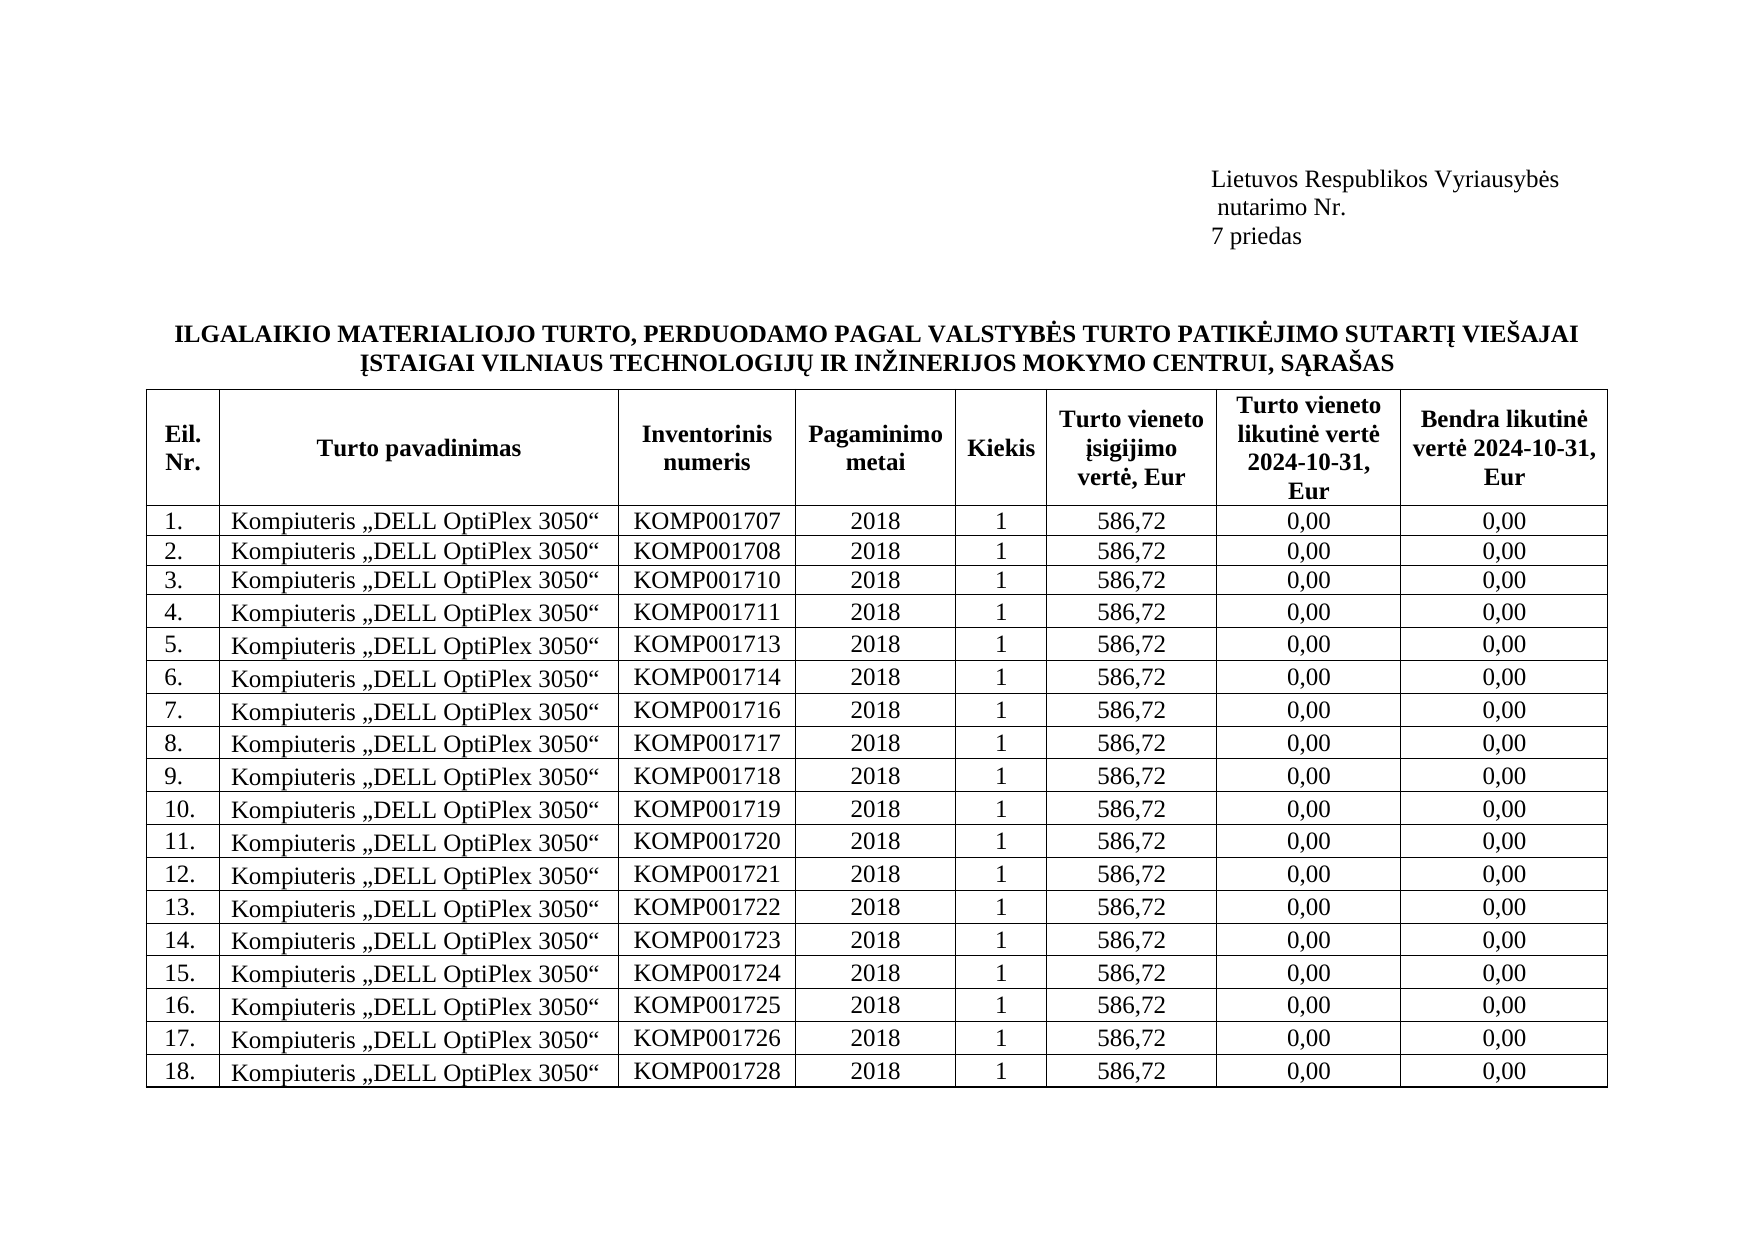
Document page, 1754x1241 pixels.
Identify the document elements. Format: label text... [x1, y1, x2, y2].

table_cell 586,72 [1047, 694, 1216, 726]
table_cell 2018 [796, 506, 955, 535]
table_cell 0,00 [1401, 506, 1607, 535]
table_cell 586,72 [1047, 956, 1216, 988]
table_cell 586,72 [1047, 595, 1216, 627]
table_cell 1 [956, 825, 1046, 857]
table_cell 10. [147, 792, 219, 824]
table_cell 2018 [796, 891, 955, 922]
table_cell 0,00 [1401, 989, 1607, 1021]
table_cell 0,00 [1401, 891, 1607, 922]
table_cell 0,00 [1217, 891, 1400, 922]
table_cell 586,72 [1047, 536, 1216, 564]
table_cell 0,00 [1217, 1022, 1400, 1054]
table_cell 586,72 [1047, 989, 1216, 1021]
table_cell Kompiuteris „DELL OptiPlex 3050“ [220, 595, 618, 627]
table_cell Kompiuteris „DELL OptiPlex 3050“ [220, 956, 618, 988]
table_cell Kompiuteris „DELL OptiPlex 3050“ [220, 727, 618, 758]
table_header Turto vieneto likutinė vertė 2024-10-31, Eur [1217, 390, 1400, 505]
table_cell 586,72 [1047, 661, 1216, 693]
table_cell 2018 [796, 1055, 955, 1086]
table_cell 0,00 [1217, 759, 1400, 791]
table_cell 2. [147, 536, 219, 564]
table_cell 586,72 [1047, 858, 1216, 889]
table_cell 1. [147, 506, 219, 535]
table_cell 586,72 [1047, 825, 1216, 857]
table_cell 13. [147, 891, 219, 922]
table_cell 15. [147, 956, 219, 988]
table_cell 0,00 [1401, 661, 1607, 693]
table_cell 0,00 [1217, 825, 1400, 857]
table_cell 586,72 [1047, 891, 1216, 922]
table_cell 2018 [796, 661, 955, 693]
table_cell 586,72 [1047, 1055, 1216, 1086]
table_cell 0,00 [1217, 661, 1400, 693]
table_cell KOMP001717 [619, 727, 795, 758]
table_cell 1 [956, 506, 1046, 535]
table_cell KOMP001726 [619, 1022, 795, 1054]
table_cell 16. [147, 989, 219, 1021]
table_cell 586,72 [1047, 506, 1216, 535]
table_cell 2018 [796, 536, 955, 564]
table_cell 0,00 [1217, 536, 1400, 564]
table_cell KOMP001721 [619, 858, 795, 889]
table_cell 6. [147, 661, 219, 693]
table_cell 586,72 [1047, 566, 1216, 594]
text ILGALAIKIO MATERIALIOJO TURTO, PERDUODAMO PAGAL VALSTYBĖS TURTO PATIKĖJIMO SUTARTĮ VIEŠAJAI ĮSTAIGAI VILNIAUS TECHNOLOGIJŲ IR INŽINERIJOS MOKYMO CENTRUI, SĄRAŠAS [118, 319, 1636, 377]
table_cell 1 [956, 628, 1046, 660]
table_cell Kompiuteris „DELL OptiPlex 3050“ [220, 891, 618, 922]
table_cell 586,72 [1047, 727, 1216, 758]
table_cell 0,00 [1401, 694, 1607, 726]
table_cell 0,00 [1401, 1055, 1607, 1086]
table_cell Kompiuteris „DELL OptiPlex 3050“ [220, 989, 618, 1021]
table_cell 1 [956, 595, 1046, 627]
table_header Bendra likutinė vertė 2024-10-31, Eur [1401, 390, 1607, 505]
table_cell 7. [147, 694, 219, 726]
table_cell 0,00 [1401, 628, 1607, 660]
table_cell Kompiuteris „DELL OptiPlex 3050“ [220, 1055, 618, 1086]
table_cell Kompiuteris „DELL OptiPlex 3050“ [220, 825, 618, 857]
table_cell 0,00 [1401, 792, 1607, 824]
table_cell 2018 [796, 759, 955, 791]
table_cell 1 [956, 727, 1046, 758]
table_cell 0,00 [1217, 694, 1400, 726]
table_cell KOMP001714 [619, 661, 795, 693]
table_cell 586,72 [1047, 792, 1216, 824]
table_cell 0,00 [1217, 506, 1400, 535]
table_cell 11. [147, 825, 219, 857]
table_cell Kompiuteris „DELL OptiPlex 3050“ [220, 759, 618, 791]
table_cell KOMP001713 [619, 628, 795, 660]
table_cell 1 [956, 891, 1046, 922]
table_header Pagaminimo metai [796, 390, 955, 505]
table_cell 0,00 [1401, 759, 1607, 791]
table_cell KOMP001723 [619, 924, 795, 955]
table_cell KOMP001718 [619, 759, 795, 791]
table_header Eil. Nr. [147, 390, 219, 505]
table_cell 2018 [796, 1022, 955, 1054]
table_cell 0,00 [1401, 825, 1607, 857]
table_cell 0,00 [1217, 595, 1400, 627]
table_cell 586,72 [1047, 1022, 1216, 1054]
table_cell 0,00 [1401, 536, 1607, 564]
table_header Turto vieneto įsigijimo vertė, Eur [1047, 390, 1216, 505]
table_cell 1 [956, 759, 1046, 791]
table_cell 0,00 [1217, 628, 1400, 660]
table_cell 18. [147, 1055, 219, 1086]
table_cell 1 [956, 924, 1046, 955]
table_cell Kompiuteris „DELL OptiPlex 3050“ [220, 792, 618, 824]
table_cell 2018 [796, 694, 955, 726]
table_cell 2018 [796, 924, 955, 955]
table_cell KOMP001708 [619, 536, 795, 564]
table_cell KOMP001719 [619, 792, 795, 824]
table_cell 1 [956, 956, 1046, 988]
table_cell 1 [956, 1055, 1046, 1086]
table_cell 1 [956, 661, 1046, 693]
table_cell KOMP001710 [619, 566, 795, 594]
table_cell Kompiuteris „DELL OptiPlex 3050“ [220, 506, 618, 535]
text Lietuvos Respublikos Vyriausybės nutarimo Nr. 7 priedas [1211, 164, 1636, 250]
table_cell Kompiuteris „DELL OptiPlex 3050“ [220, 536, 618, 564]
table_cell 8. [147, 727, 219, 758]
table_cell KOMP001720 [619, 825, 795, 857]
table_cell 3. [147, 566, 219, 594]
table_cell Kompiuteris „DELL OptiPlex 3050“ [220, 924, 618, 955]
table_cell 0,00 [1217, 989, 1400, 1021]
table_cell 1 [956, 792, 1046, 824]
table_cell Kompiuteris „DELL OptiPlex 3050“ [220, 628, 618, 660]
table_cell 2018 [796, 825, 955, 857]
table_header Turto pavadinimas [220, 390, 618, 505]
table_cell 586,72 [1047, 924, 1216, 955]
table_cell 5. [147, 628, 219, 660]
table_cell 586,72 [1047, 628, 1216, 660]
table_cell 2018 [796, 595, 955, 627]
table_cell Kompiuteris „DELL OptiPlex 3050“ [220, 566, 618, 594]
table_cell 1 [956, 694, 1046, 726]
table_cell 2018 [796, 727, 955, 758]
table_cell 2018 [796, 858, 955, 889]
table_cell 0,00 [1217, 858, 1400, 889]
table_cell 1 [956, 1022, 1046, 1054]
table_cell Kompiuteris „DELL OptiPlex 3050“ [220, 694, 618, 726]
table_cell 1 [956, 858, 1046, 889]
table_cell Kompiuteris „DELL OptiPlex 3050“ [220, 858, 618, 889]
table_cell 0,00 [1217, 956, 1400, 988]
table_cell 0,00 [1401, 924, 1607, 955]
table_cell 2018 [796, 956, 955, 988]
table_cell 0,00 [1217, 792, 1400, 824]
table_cell 586,72 [1047, 759, 1216, 791]
table_cell KOMP001724 [619, 956, 795, 988]
table_header Kiekis [956, 390, 1046, 505]
table_cell 0,00 [1217, 566, 1400, 594]
table_cell 0,00 [1401, 956, 1607, 988]
table_cell 2018 [796, 792, 955, 824]
table_cell 1 [956, 536, 1046, 564]
table_cell 0,00 [1401, 858, 1607, 889]
table_cell 2018 [796, 566, 955, 594]
table_cell 17. [147, 1022, 219, 1054]
table_cell 0,00 [1217, 924, 1400, 955]
table_cell 12. [147, 858, 219, 889]
table_cell KOMP001716 [619, 694, 795, 726]
table_cell KOMP001728 [619, 1055, 795, 1086]
table_cell 0,00 [1401, 595, 1607, 627]
table_cell 1 [956, 566, 1046, 594]
table_cell Kompiuteris „DELL OptiPlex 3050“ [220, 661, 618, 693]
table_cell 0,00 [1217, 1055, 1400, 1086]
table_cell 2018 [796, 989, 955, 1021]
table_cell 0,00 [1401, 727, 1607, 758]
table_cell KOMP001711 [619, 595, 795, 627]
table_cell 1 [956, 989, 1046, 1021]
table_cell KOMP001725 [619, 989, 795, 1021]
table_cell KOMP001722 [619, 891, 795, 922]
table_cell 2018 [796, 628, 955, 660]
table_cell KOMP001707 [619, 506, 795, 535]
table_cell 0,00 [1401, 566, 1607, 594]
table_cell 0,00 [1217, 727, 1400, 758]
table_cell 9. [147, 759, 219, 791]
table_cell Kompiuteris „DELL OptiPlex 3050“ [220, 1022, 618, 1054]
table_cell 0,00 [1401, 1022, 1607, 1054]
table_cell 4. [147, 595, 219, 627]
table_cell 14. [147, 924, 219, 955]
table_header Inventorinis numeris [619, 390, 795, 505]
